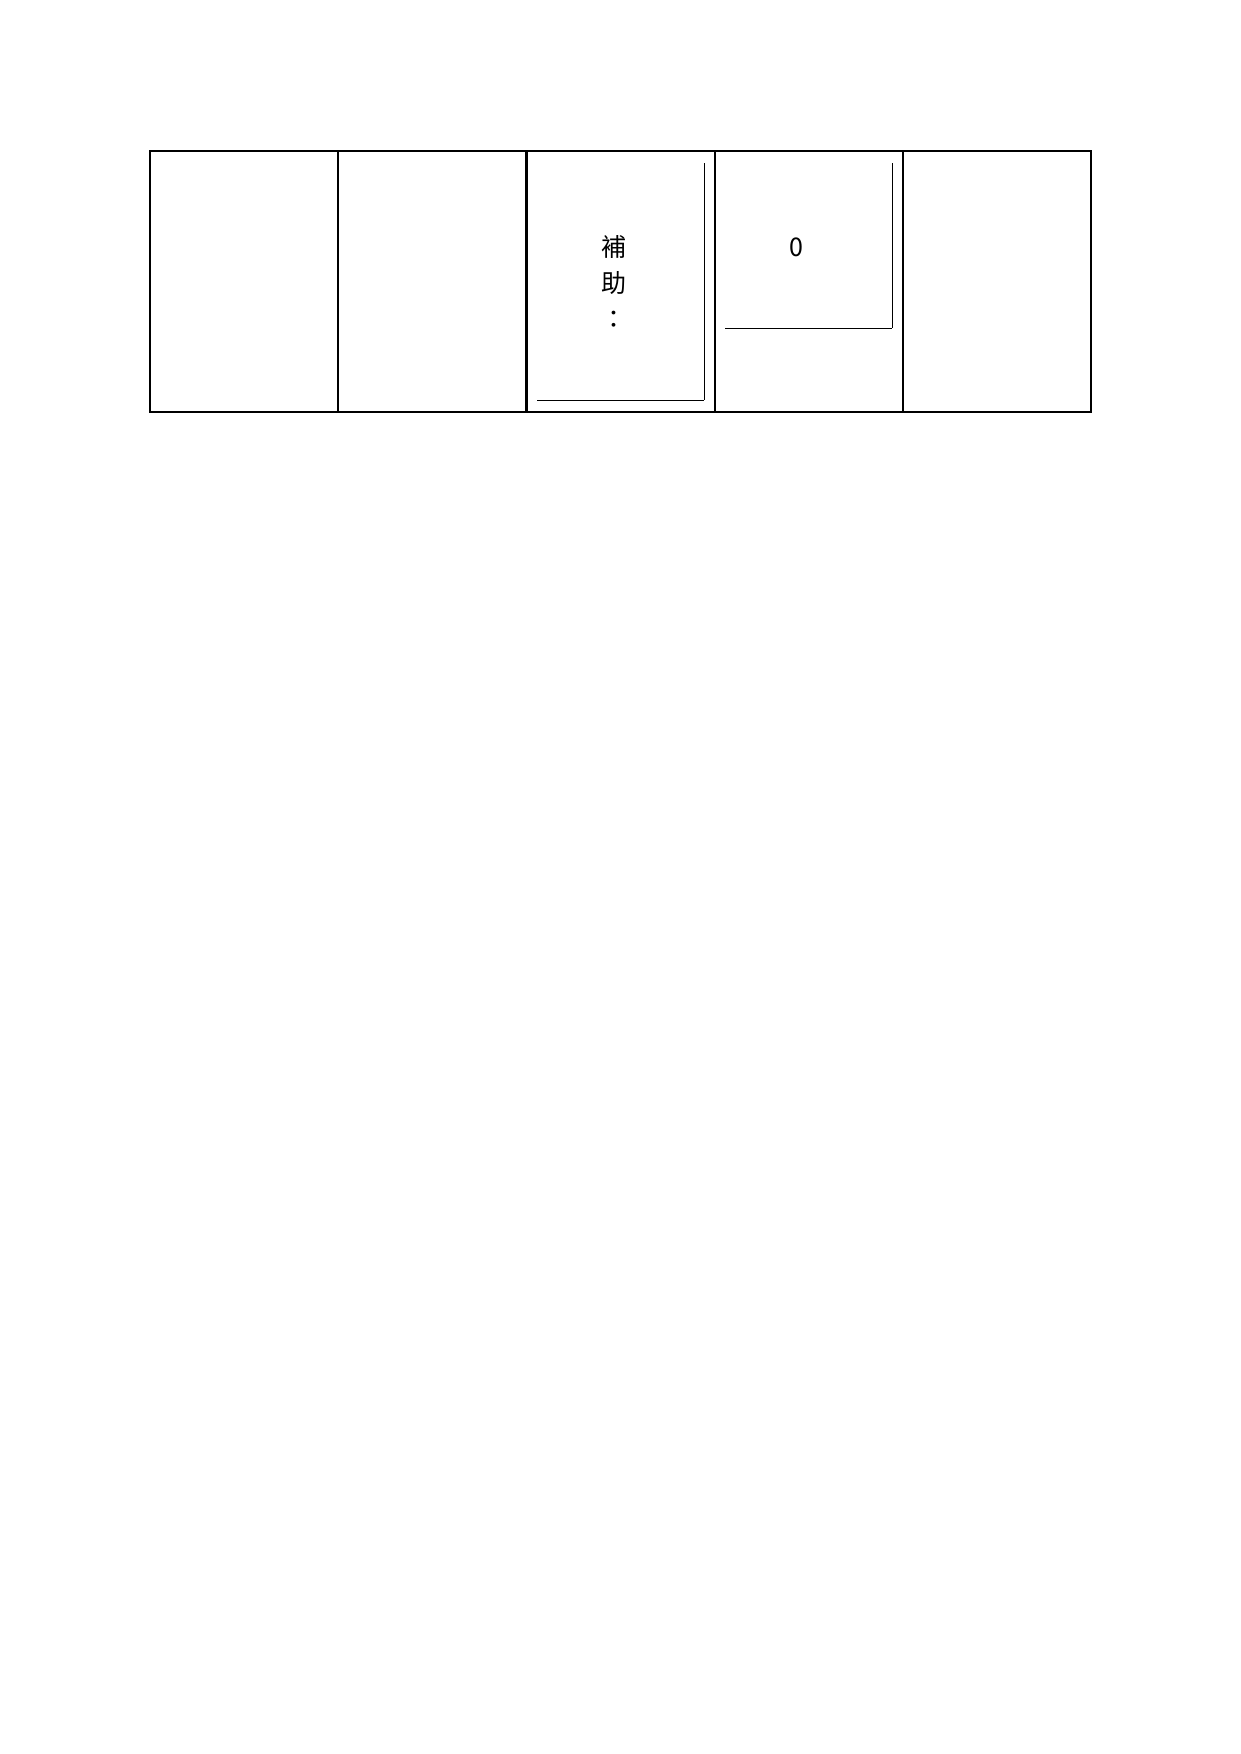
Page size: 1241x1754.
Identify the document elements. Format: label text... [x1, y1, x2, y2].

table_cell 補助： [528, 152, 714, 411]
table_cell [339, 152, 525, 411]
table_cell [151, 152, 337, 411]
table_cell [904, 152, 1090, 411]
table_cell 0 [716, 152, 902, 411]
